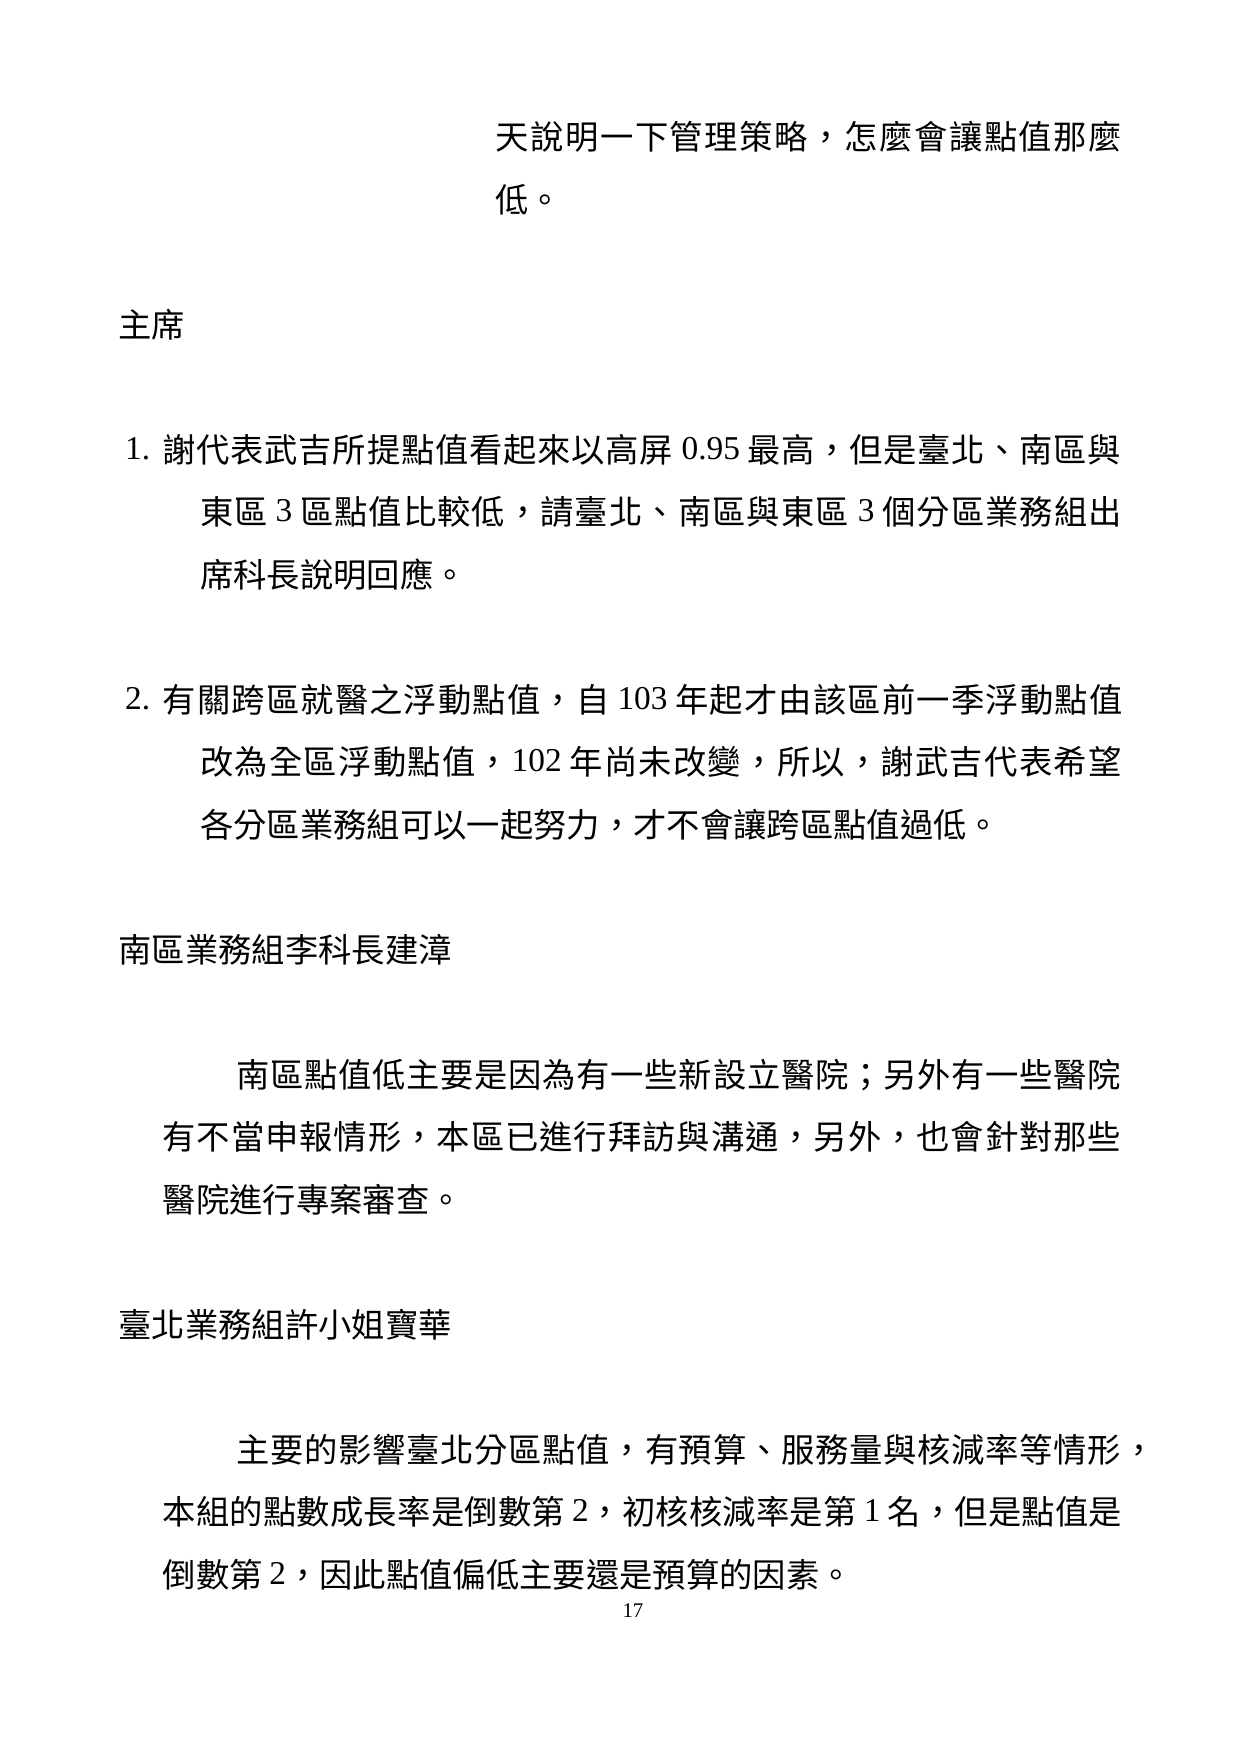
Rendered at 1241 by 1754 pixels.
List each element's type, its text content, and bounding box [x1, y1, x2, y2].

text 臺北業務組許小姐寶華 [118, 1281, 1122, 1343]
text 南區業務組李科長建漳 [118, 906, 1122, 968]
text 主席 [118, 281, 1122, 343]
text 主要的影響臺北分區點值，有預算、服務量與核減率等情形，本組的點數成長率是倒數第2，初核核減率是第1名，但是點值是倒數第2，因此點值偏低主要還是預算的因素。 [162, 1406, 1122, 1593]
text 南區點值低主要是因為有一些新設立醫院；另外有一些醫院有不當申報情形，本區已進行拜訪與溝通，另外，也會針對那些醫院進行專案審查。 [162, 1031, 1122, 1218]
list 有關跨區就醫之浮動點值，自103年起才由該區前一季浮動點值改為全區浮動點值，102年尚未改變，所以，謝武吉代表希望各分區業務組可以一起努力，才不會讓跨區點值過低。 [125, 656, 1122, 843]
list 南區業務組點值最低，高屏區業務組點值最高，以前中區點值低，經過管理後，現在點值不錯。跨區就醫採全區平均浮動點值，建議點值後半段3名南區、臺北和東區今天說明一下管理策略，怎麼會讓點值那麼低。 [420, 93, 1122, 218]
list 謝代表武吉所提點值看起來以高屏0.95最高，但是臺北、南區與東區3區點值比較低，請臺北、南區與東區3個分區業務組出席科長說明回應。 [125, 406, 1122, 593]
